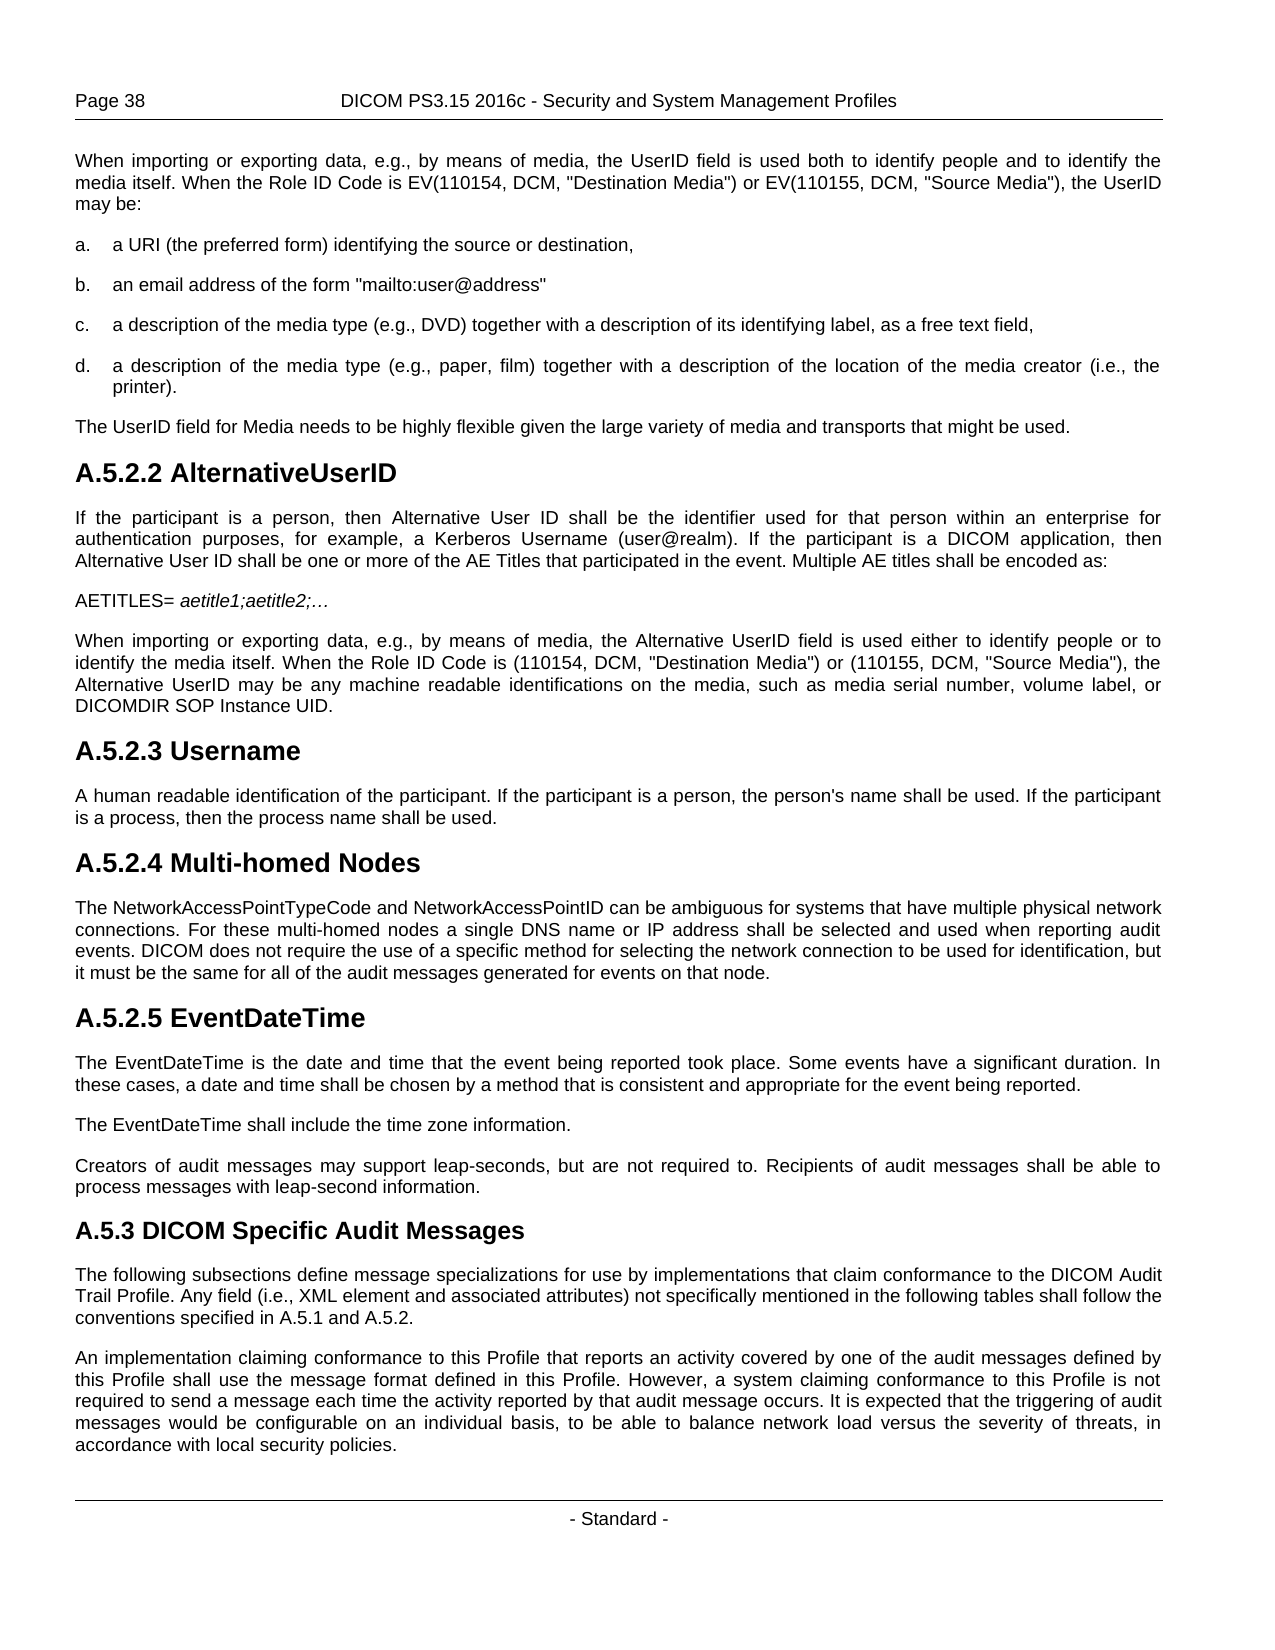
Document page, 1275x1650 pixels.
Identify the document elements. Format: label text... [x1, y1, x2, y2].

text Creators of audit messages may support leap-seconds, but are not required to. Recipients of audit messages shall be able to process messages with leap-second information. [75, 1154, 1162, 1197]
text An implementation claiming conformance to this Profile that reports an activity covered by one of the audit messages defined by this Profile shall use the message format defined in this Profile. However, a system claiming conformance to this Profile is not required to send a message each time the activity reported by that audit message occurs. It is expected that the triggering of audit messages would be configurable on an individual basis, to be able to balance network load versus the severity of threats, in accordance with local security policies. [75, 1347, 1162, 1455]
text When importing or exporting data, e.g., by means of media, the Alternative UserID field is used either to identify people or to identify the media itself. When the Role ID Code is (110154, DCM, "Destination Media") or (110155, DCM, "Source Media"), the Alternative UserID may be any machine readable identifications on the media, such as media serial number, volume label, or DICOMDIR SOP Instance UID. [75, 630, 1162, 717]
text A.5.2.3 Username [75, 735, 1162, 767]
text The NetworkAccessPointTypeCode and NetworkAccessPointID can be ambiguous for systems that have multiple physical network connections. For these multi-homed nodes a single DNS name or IP address shall be selected and used when reporting audit events. DICOM does not require the use of a specific method for selecting the network connection to be used for identification, but it must be the same for all of the audit messages generated for events on that node. [75, 897, 1162, 983]
list a description of the media type (e.g., DVD) together with a description of its identifying label, as a free text field, [75, 314, 1162, 336]
list a description of the media type (e.g., paper, film) together with a description of the location of the media creator (i.e., the printer). [75, 354, 1162, 397]
text If the participant is a person, then Alternative User ID shall be the identifier used for that person within an enterprise for authentication purposes, for example, a Kerberos Username (user@realm). If the participant is a DICOM application, then Alternative User ID shall be one or more of the AE Titles that participated in the event. Multiple AE titles shall be encoded as: [75, 507, 1162, 571]
text A.5.3 DICOM Specific Audit Messages [75, 1216, 1162, 1245]
text The following subsections define message specializations for use by implementations that claim conformance to the DICOM Audit Trail Profile. Any field (i.e., XML element and associated attributes) not specifically mentioned in the following tables shall follow the conventions specified in A.5.1 and A.5.2. [75, 1264, 1162, 1328]
text AETITLES= aetitle1;aetitle2;… [75, 590, 1162, 612]
text The EventDateTime is the date and time that the event being reported took place. Some events have a significant duration. In these cases, a date and time shall be chosen by a method that is consistent and appropriate for the event being reported. [75, 1052, 1162, 1095]
text When importing or exporting data, e.g., by means of media, the UserID field is used both to identify people and to identify the media itself. When the Role ID Code is EV(110154, DCM, "Destination Media") or EV(110155, DCM, "Source Media"), the UserID may be: [75, 150, 1162, 215]
text The EventDateTime shall include the time zone information. [75, 1114, 1162, 1136]
text A.5.2.5 EventDateTime [75, 1002, 1162, 1033]
text A.5.2.2 AlternativeUserID [75, 457, 1162, 488]
text The UserID field for Media needs to be highly flexible given the large variety of media and transports that might be used. [75, 416, 1162, 438]
list an email address of the form "mailto:user@address" [75, 274, 1162, 295]
text A human readable identification of the participant. If the participant is a person, the person's name shall be used. If the participant is a process, then the process name shall be used. [75, 785, 1162, 828]
list a URI (the preferred form) identifying the source or destination, [75, 233, 1162, 255]
text A.5.2.4 Multi-homed Nodes [75, 847, 1162, 878]
